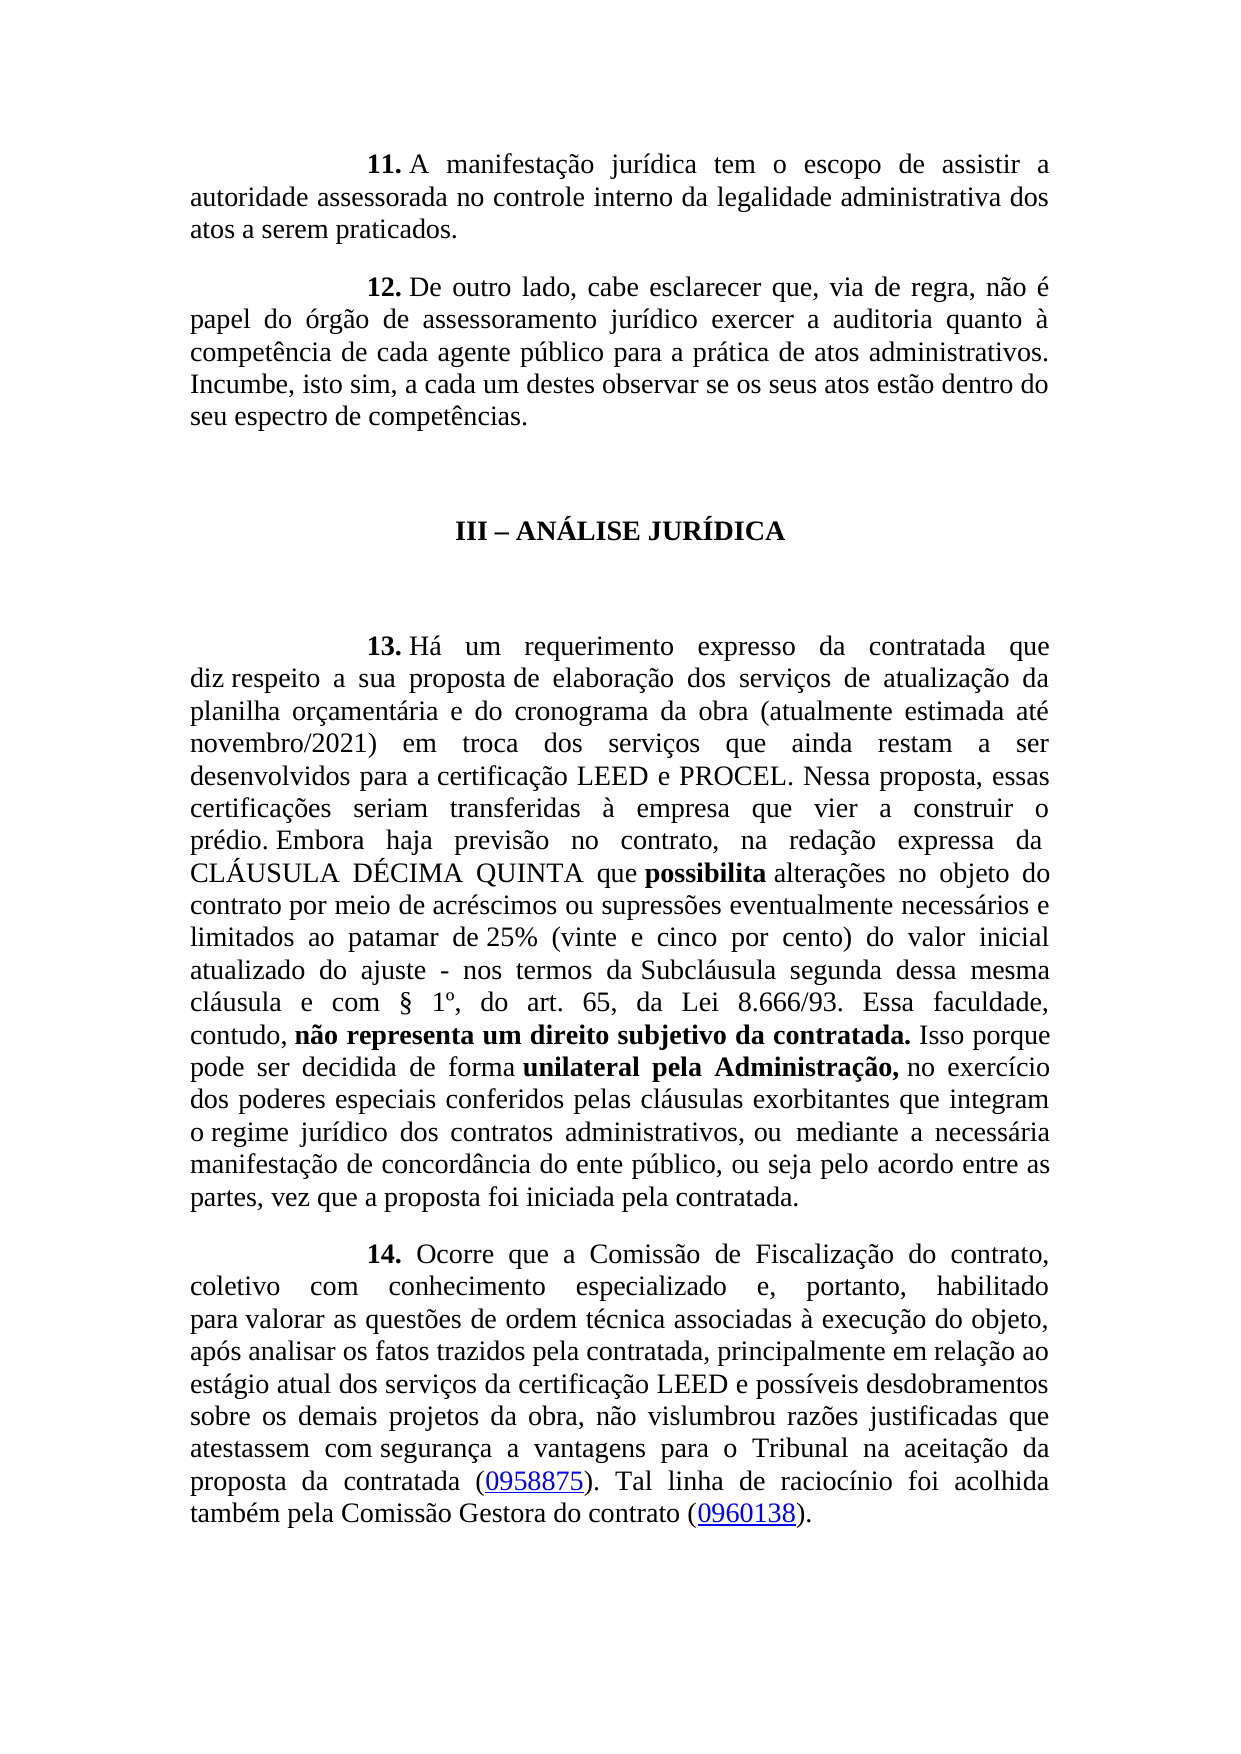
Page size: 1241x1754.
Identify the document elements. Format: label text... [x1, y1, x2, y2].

text 13. Há um requerimento expresso da contratada que diz respeito a sua proposta de elaboração dos serviços de atualização da planilha orçamentária e do cronograma da obra (atualmente estimada até novembro/2021) em troca dos serviços que ainda restam a ser desenvolvidos para a certificação LEED e PROCEL. Nessa proposta, essas certificações seriam transferidas à empresa que vier a construir o prédio. Embora haja previsão no contrato, na redação expressa da CLÁUSULA DÉCIMA QUINTA que possibilita alterações no objeto do contrato por meio de acréscimos ou supressões eventualmente necessários e limitados ao patamar de 25% (vinte e cinco por cento) do valor inicial atualizado do ajuste - nos termos da Subcláusula segunda dessa mesma cláusula e com § 1º, do art. 65, da Lei 8.666/93. Essa faculdade, contudo, não representa um direito subjetivo da contratada. Isso porque pode ser decidida de forma unilateral pela Administração, no exercício dos poderes especiais conferidos pelas cláusulas exorbitantes que integram o regime jurídico dos contratos administrativos, ou mediante a necessária manifestação de concordância do ente público, ou seja pelo acordo entre as partes, vez que a proposta foi iniciada pela contratada. [190, 629, 1051, 1212]
text III – ANÁLISE JURÍDICA [190, 514, 1051, 547]
text 12. De outro lado, cabe esclarecer que, via de regra, não é papel do órgão de assessoramento jurídico exercer a auditoria quanto à competência de cada agente público para a prática de atos administrativos. Incumbe, isto sim, a cada um destes observar se os seus atos estão dentro do seu espectro de competências. [190, 270, 1051, 432]
text 11. A manifestação jurídica tem o escopo de assistir a autoridade assessorada no controle interno da legalidade administrativa dos atos a serem praticados. [190, 148, 1051, 245]
text 14. Ocorre que a Comissão de Fiscalização do contrato, coletivo com conhecimento especializado e, portanto, habilitado para valorar as questões de ordem técnica associadas à execução do objeto, após analisar os fatos trazidos pela contratada, principalmente em relação ao estágio atual dos serviços da certificação LEED e possíveis desdobramentos sobre os demais projetos da obra, não vislumbrou razões justificadas que atestassem com segurança a vantagens para o Tribunal na aceitação da proposta da contratada (0958875). Tal linha de raciocínio foi acolhida também pela Comissão Gestora do contrato (0960138). [190, 1237, 1051, 1529]
